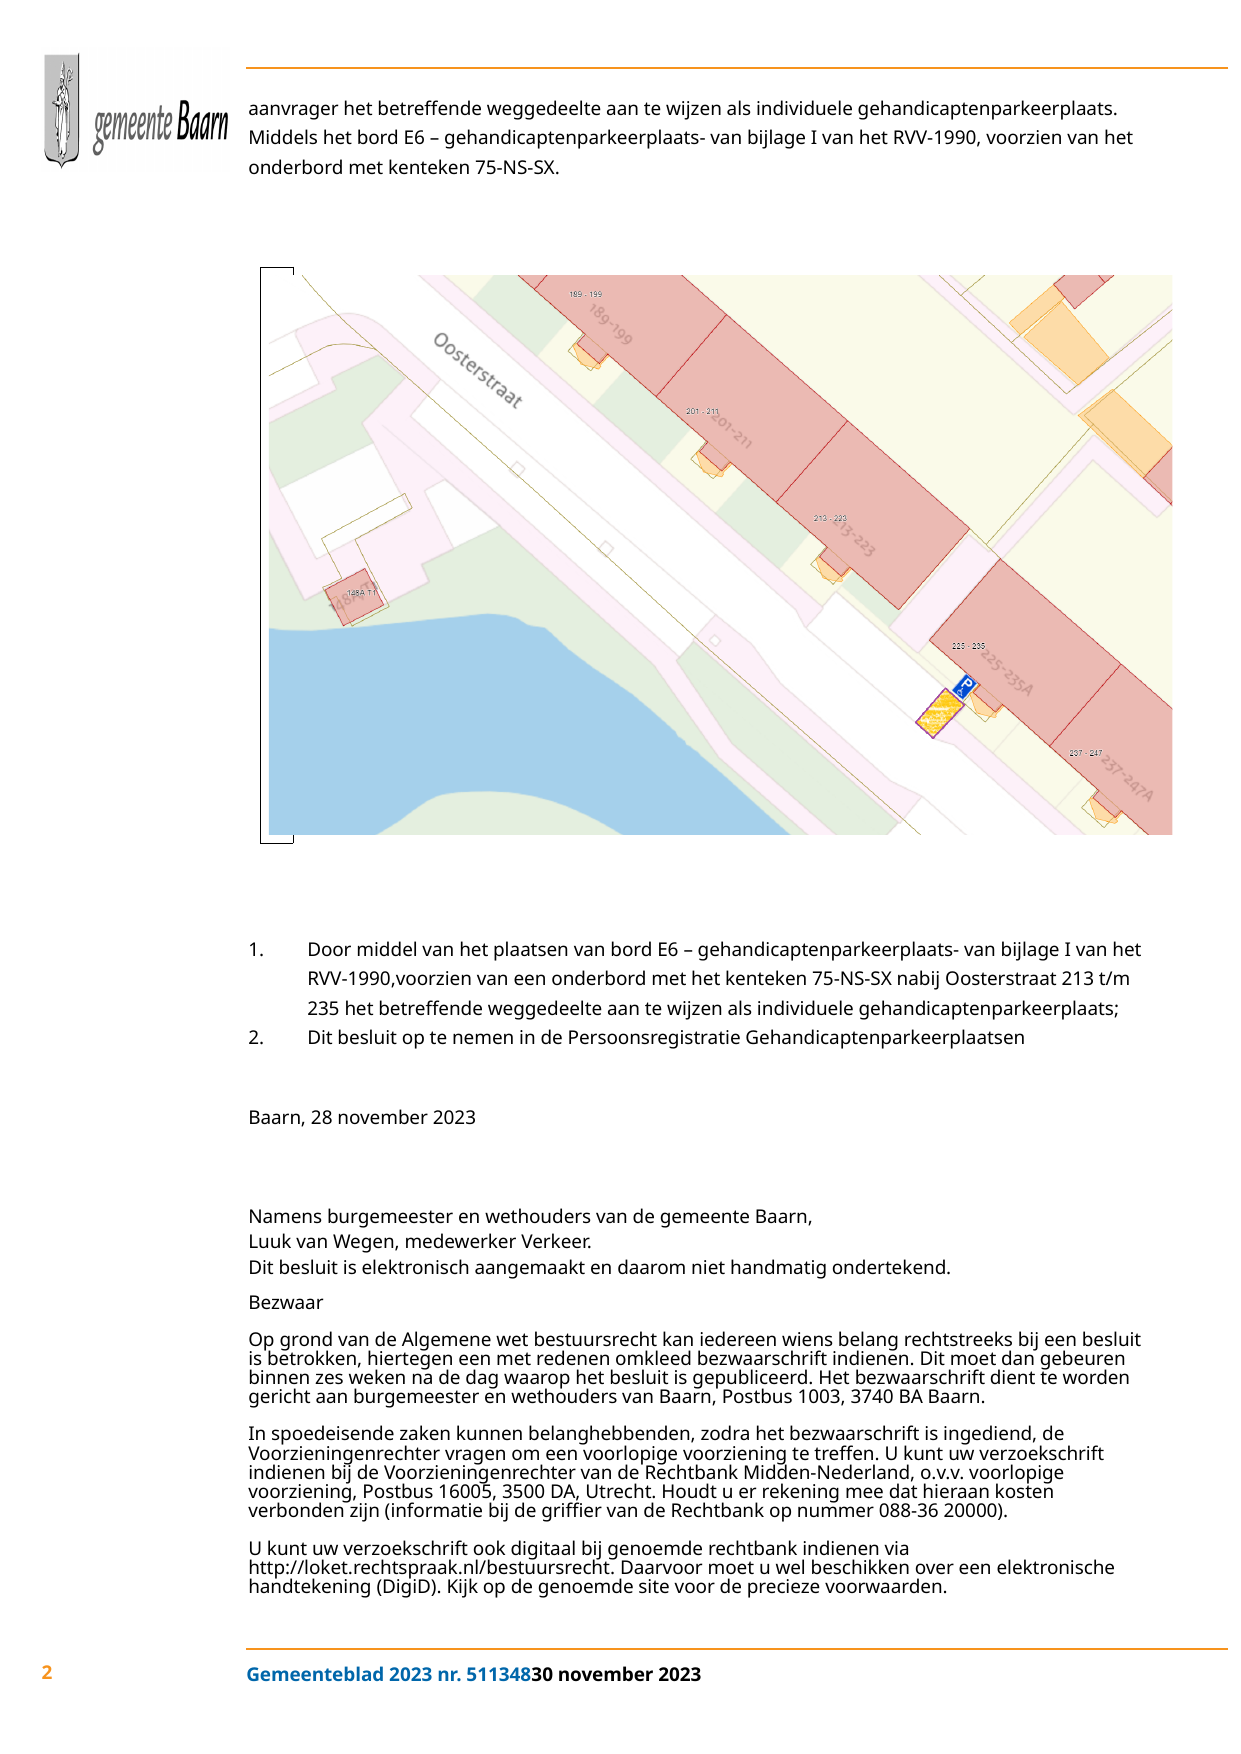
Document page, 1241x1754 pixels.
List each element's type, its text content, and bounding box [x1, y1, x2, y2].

picture [41, 47, 231, 172]
text U kunt uw verzoekschrift ook digitaal bij genoemde rechtbank indienen via http://loket.rechtspraak.nl/bestuursrecht. Daarvoor moet u wel beschikken over een elektronische handtekening (DigiD). Kijk op de genoemde site voor de precieze voorwaarden. [248, 1539, 1152, 1597]
text Luuk van Wegen, medewerker Verkeer. [248, 1228, 1152, 1254]
text Op grond van de Algemene wet bestuursrecht kan iedereen wiens belang rechtstreeks bij een besluit is betrokken, hiertegen een met redenen omkleed bezwaarschrift indienen. Dit moet dan gebeuren binnen zes weken na de dag waarop het besluit is gepubliceerd. Het bezwaarschrift dient te worden gericht aan burgemeester en wethouders van Baarn, Postbus 1003, 3740 BA Baarn. [248, 1331, 1152, 1408]
text Bezwaar [248, 1294, 1152, 1313]
text Namens burgemeester en wethouders van de gemeente Baarn, [248, 1203, 1152, 1228]
picture [268, 275, 1173, 835]
text Dit besluit is elektronisch aangemaakt en daarom niet handmatig ondertekend. [248, 1254, 1152, 1280]
list Door middel van het plaatsen van bord E6 – gehandicaptenparkeerplaats- van bijlage I van het RVV-1990,voorzien van een onderbord met het kenteken 75-NS-SX nabij Oosterstraat 213 t/m 235 het betreffende weggedeelte aan te wijzen als individuele gehandicaptenparkeerplaats; [248, 936, 1152, 1021]
text In spoedeisende zaken kunnen belanghebbenden, zodra het bezwaarschrift is ingediend, de Voorzieningenrechter vragen om een voorlopige voorziening te treffen. U kunt uw verzoekschrift indienen bij de Voorzieningenrechter van de Rechtbank Midden-Nederland, o.v.v. voorlopige voorziening, Postbus 16005, 3500 DA, Utrecht. Houdt u er rekening mee dat hieraan kosten verbonden zijn (informatie bij de griffier van de Rechtbank op nummer 088-36 20000). [248, 1425, 1152, 1522]
text aanvrager het betreffende weggedeelte aan te wijzen als individuele gehandicaptenparkeerplaats. Middels het bord E6 – gehandicaptenparkeerplaats- van bijlage I van het RVV-1990, voorzien van het onderbord met kenteken 75-NS-SX. [248, 95, 1152, 180]
text Baarn, 28 november 2023 [248, 1104, 1152, 1130]
list Dit besluit op te nemen in de Persoonsregistratie Gehandicaptenparkeerplaatsen [248, 1024, 1152, 1050]
